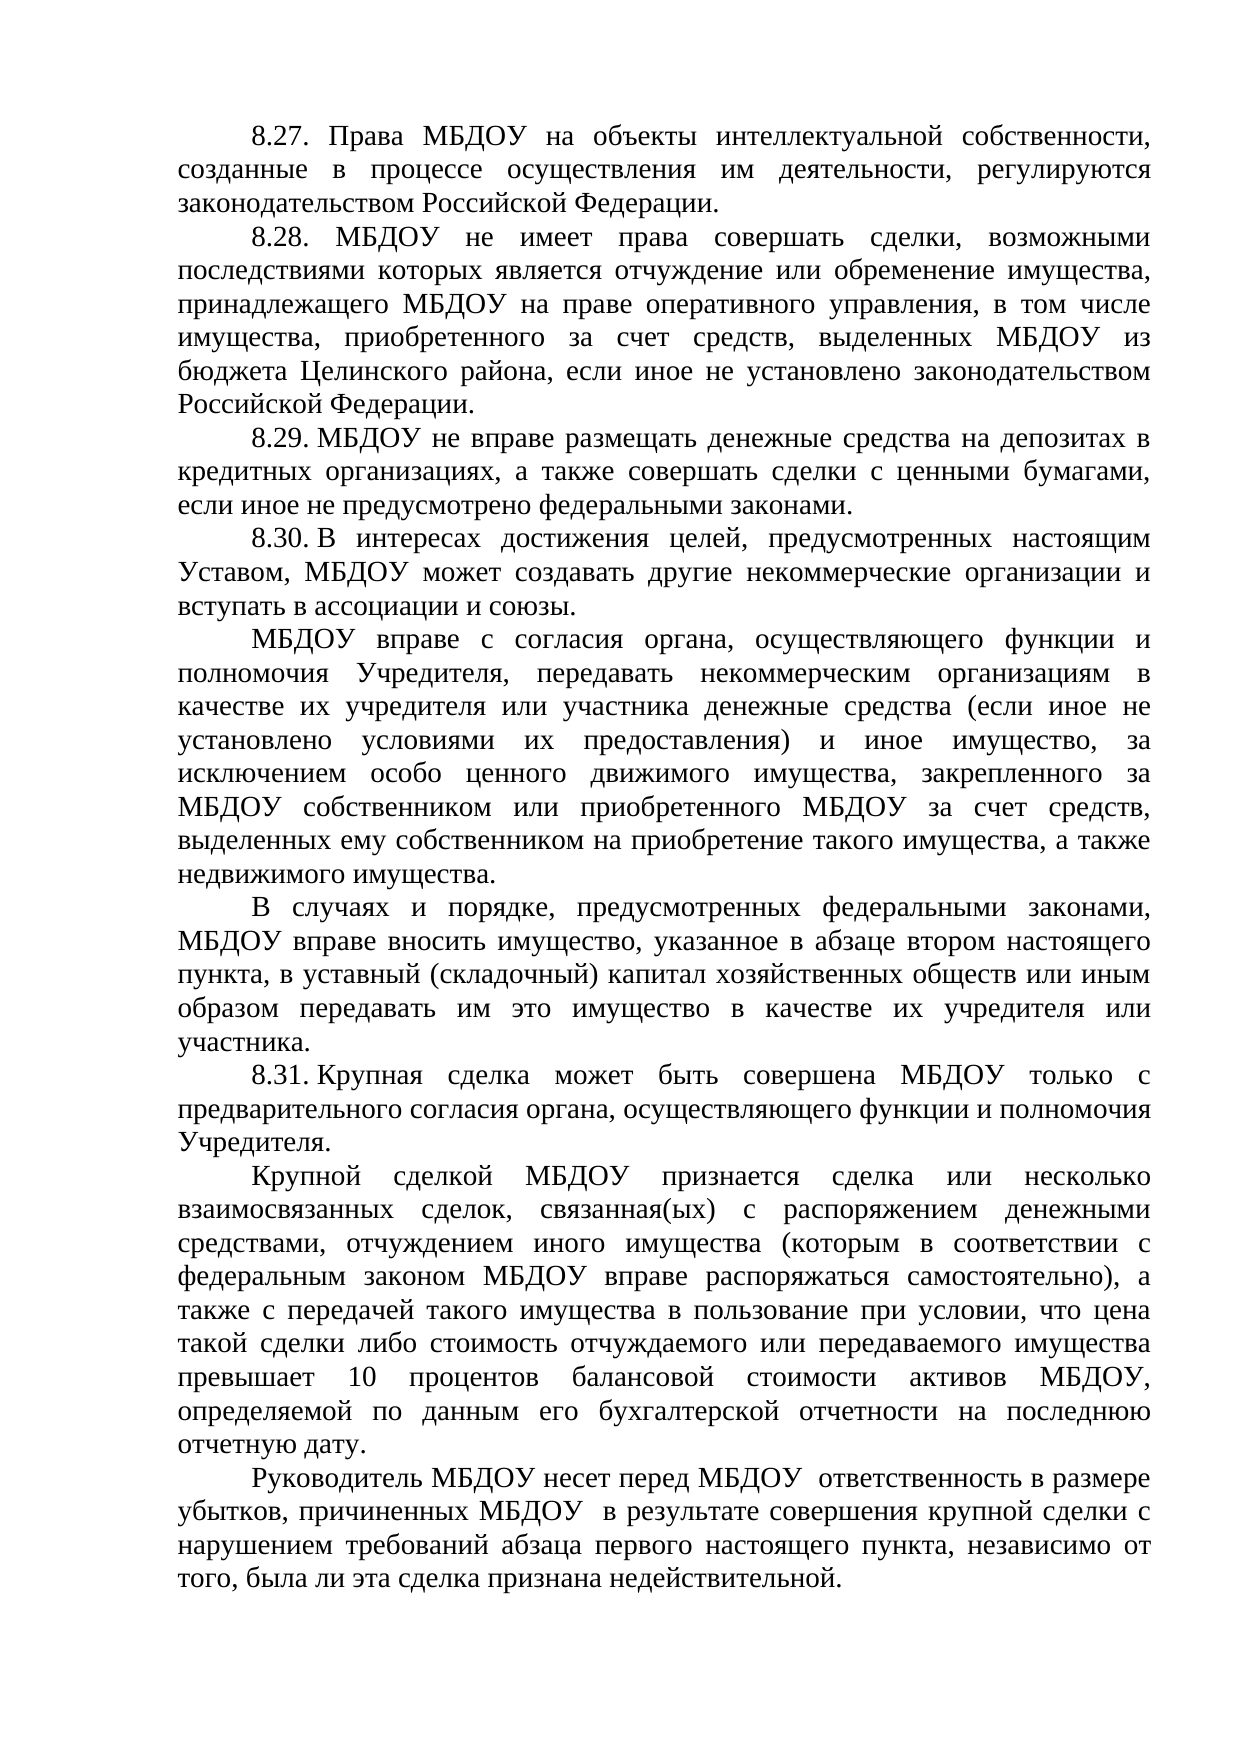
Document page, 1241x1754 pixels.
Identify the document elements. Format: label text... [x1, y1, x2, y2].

text В случаях и порядке, предусмотренных федеральными законами, МБДОУ вправе вносить имущество, указанное в абзаце втором настоящего пункта, в уставный (складочный) капитал хозяйственных обществ или иным образом передавать им это имущество в качестве их учредителя или участника. [177, 889, 1152, 1057]
text 8.29. МБДОУ не вправе размещать денежные средства на депозитах в кредитных организациях, а также совершать сделки с ценными бумагами, если иное не предусмотрено федеральными законами. [177, 420, 1152, 521]
text 8.27. Права МБДОУ на объекты интеллектуальной собственности, созданные в процессе осуществления им деятельности, регулируются законодательством Российской Федерации. [177, 118, 1152, 219]
text Крупной сделкой МБДОУ признается сделка или несколько взаимосвязанных сделок, связанная(ых) с распоряжением денежными средствами, отчуждением иного имущества (которым в соответствии с федеральным законом МБДОУ вправе распоряжаться самостоятельно), а также с передачей такого имущества в пользование при условии, что цена такой сделки либо стоимость отчуждаемого или передаваемого имущества превышает 10 процентов балансовой стоимости активов МБДОУ, определяемой по данным его бухгалтерской отчетности на последнюю отчетную дату. [177, 1158, 1152, 1460]
text 8.28. МБДОУ не имеет права совершать сделки, возможными последствиями которых является отчуждение или обременение имущества, принадлежащего МБДОУ на праве оперативного управления, в том числе имущества, приобретенного за счет средств, выделенных МБДОУ из бюджета Целинского района, если иное не установлено законодательством Российской Федерации. [177, 219, 1152, 420]
text Руководитель МБДОУ несет перед МБДОУ ответственность в размере убытков, причиненных МБДОУ в результате совершения крупной сделки с нарушением требований абзаца первого настоящего пункта, независимо от того, была ли эта сделка признана недействительной. [177, 1460, 1152, 1594]
text МБДОУ вправе с согласия органа, осуществляющего функции и полномочия Учредителя, передавать некоммерческим организациям в качестве их учредителя или участника денежные средства (если иное не установлено условиями их предоставления) и иное имущество, за исключением особо ценного движимого имущества, закрепленного за МБДОУ собственником или приобретенного МБДОУ за счет средств, выделенных ему собственником на приобретение такого имущества, а также недвижимого имущества. [177, 621, 1152, 889]
text 8.30. В интересах достижения целей, предусмотренных настоящим Уставом, МБДОУ может создавать другие некоммерческие организации и вступать в ассоциации и союзы. [177, 521, 1152, 621]
text 8.31. Крупная сделка может быть совершена МБДОУ только с предварительного согласия органа, осуществляющего функции и полномочия Учредителя. [177, 1057, 1152, 1158]
